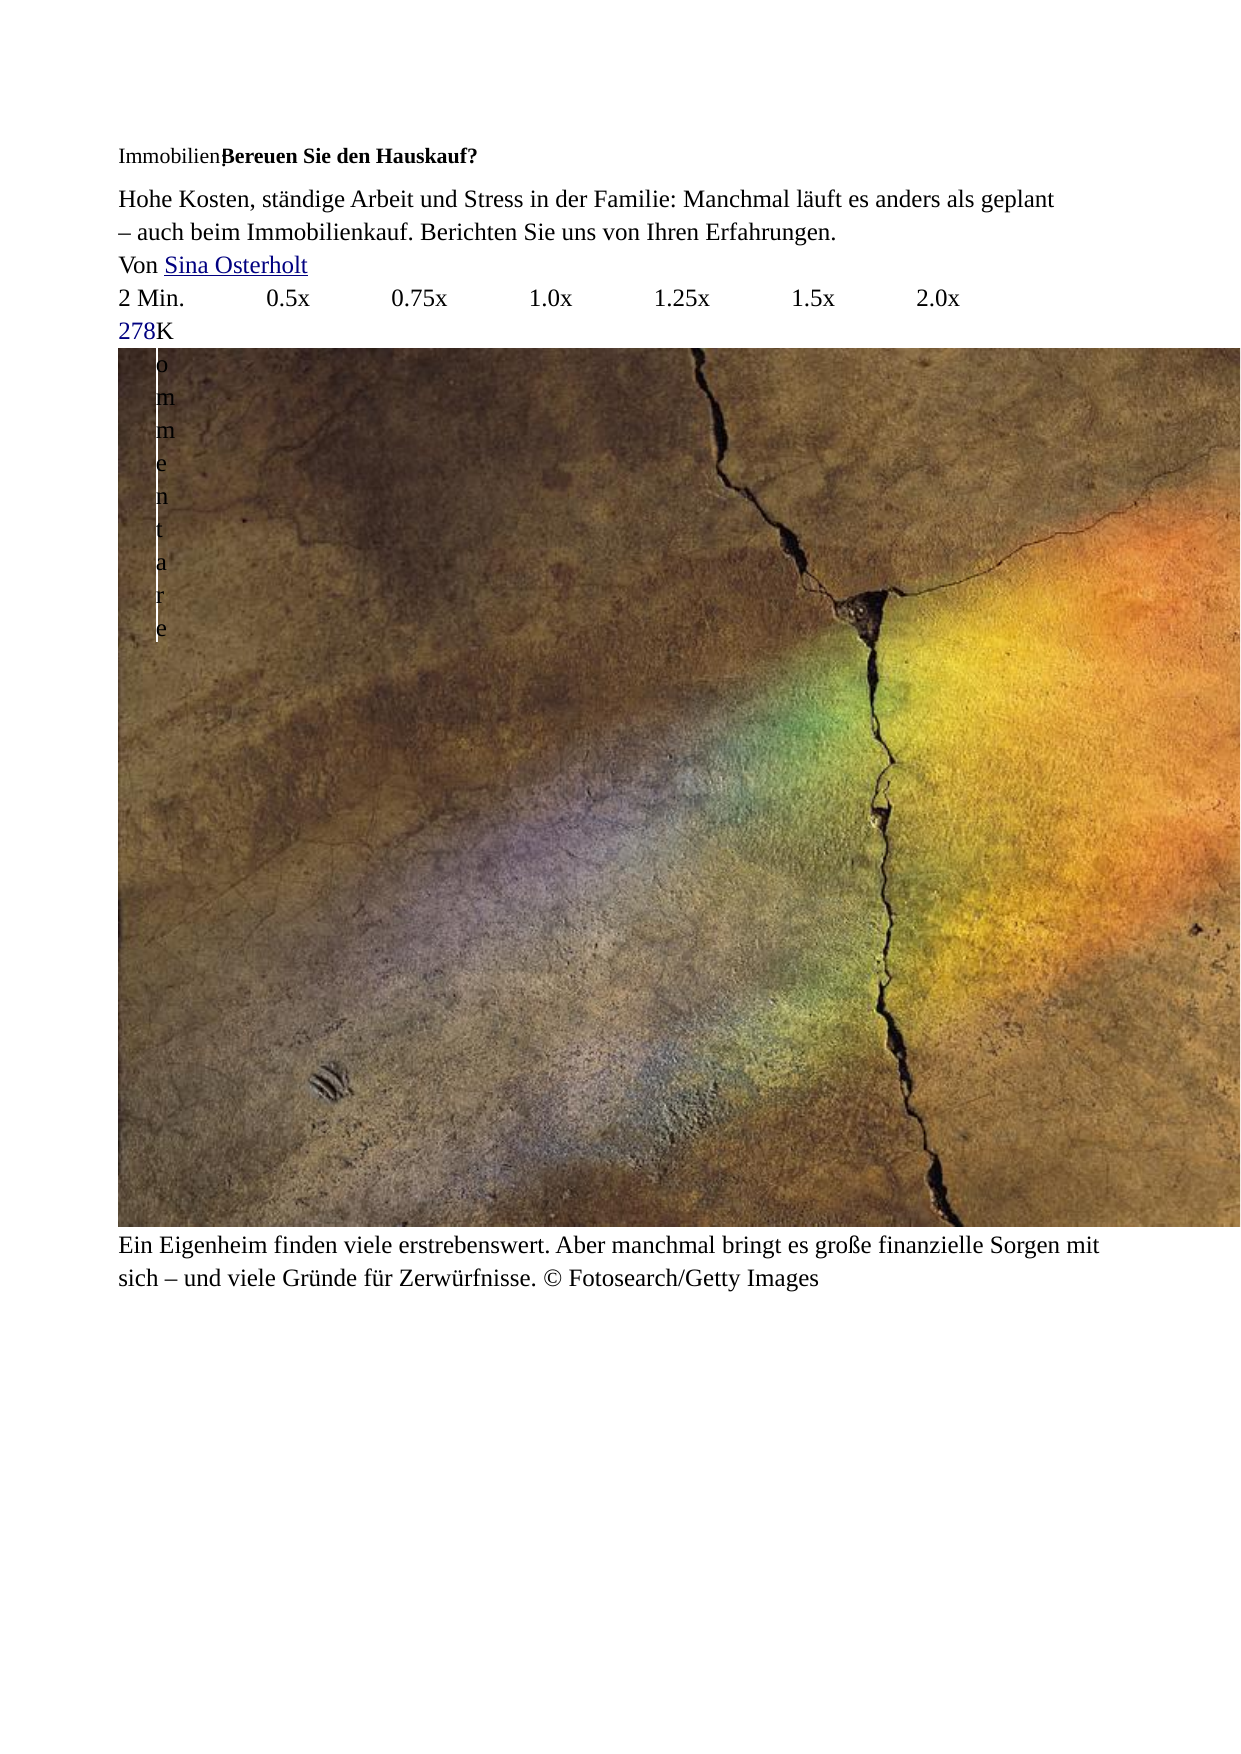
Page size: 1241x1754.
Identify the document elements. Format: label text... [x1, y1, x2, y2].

text Ein Eigenheim finden viele erstrebenswert. Aber manchmal bringt es große finanzielle Sorgen mit sich – und viele Gründe für Zerwürfnisse. © Fotosearch/​Getty Images [118, 1231, 1122, 1292]
text Hohe Kosten, ständige Arbeit und Stress in der Familie: Manchmal läuft es anders als geplant – auch beim Immobilienkauf. Berichten Sie uns von Ihren Erfahrungen. [118, 184, 1122, 246]
text Von Sina Osterholt [118, 250, 1122, 279]
subtitle ImmobilienBereuen Sie den Hauskauf? [223, 143, 1122, 168]
text 278 [158, 316, 1122, 345]
subtitle ImmobilienBereuen Sie den Hauskauf? [118, 143, 220, 168]
text 278 [118, 316, 156, 345]
picture [118, 348, 1241, 1227]
text 2 Min. 0.5x 0.75x 1.0x 1.25x 1.5x 2.0x [118, 283, 1122, 312]
